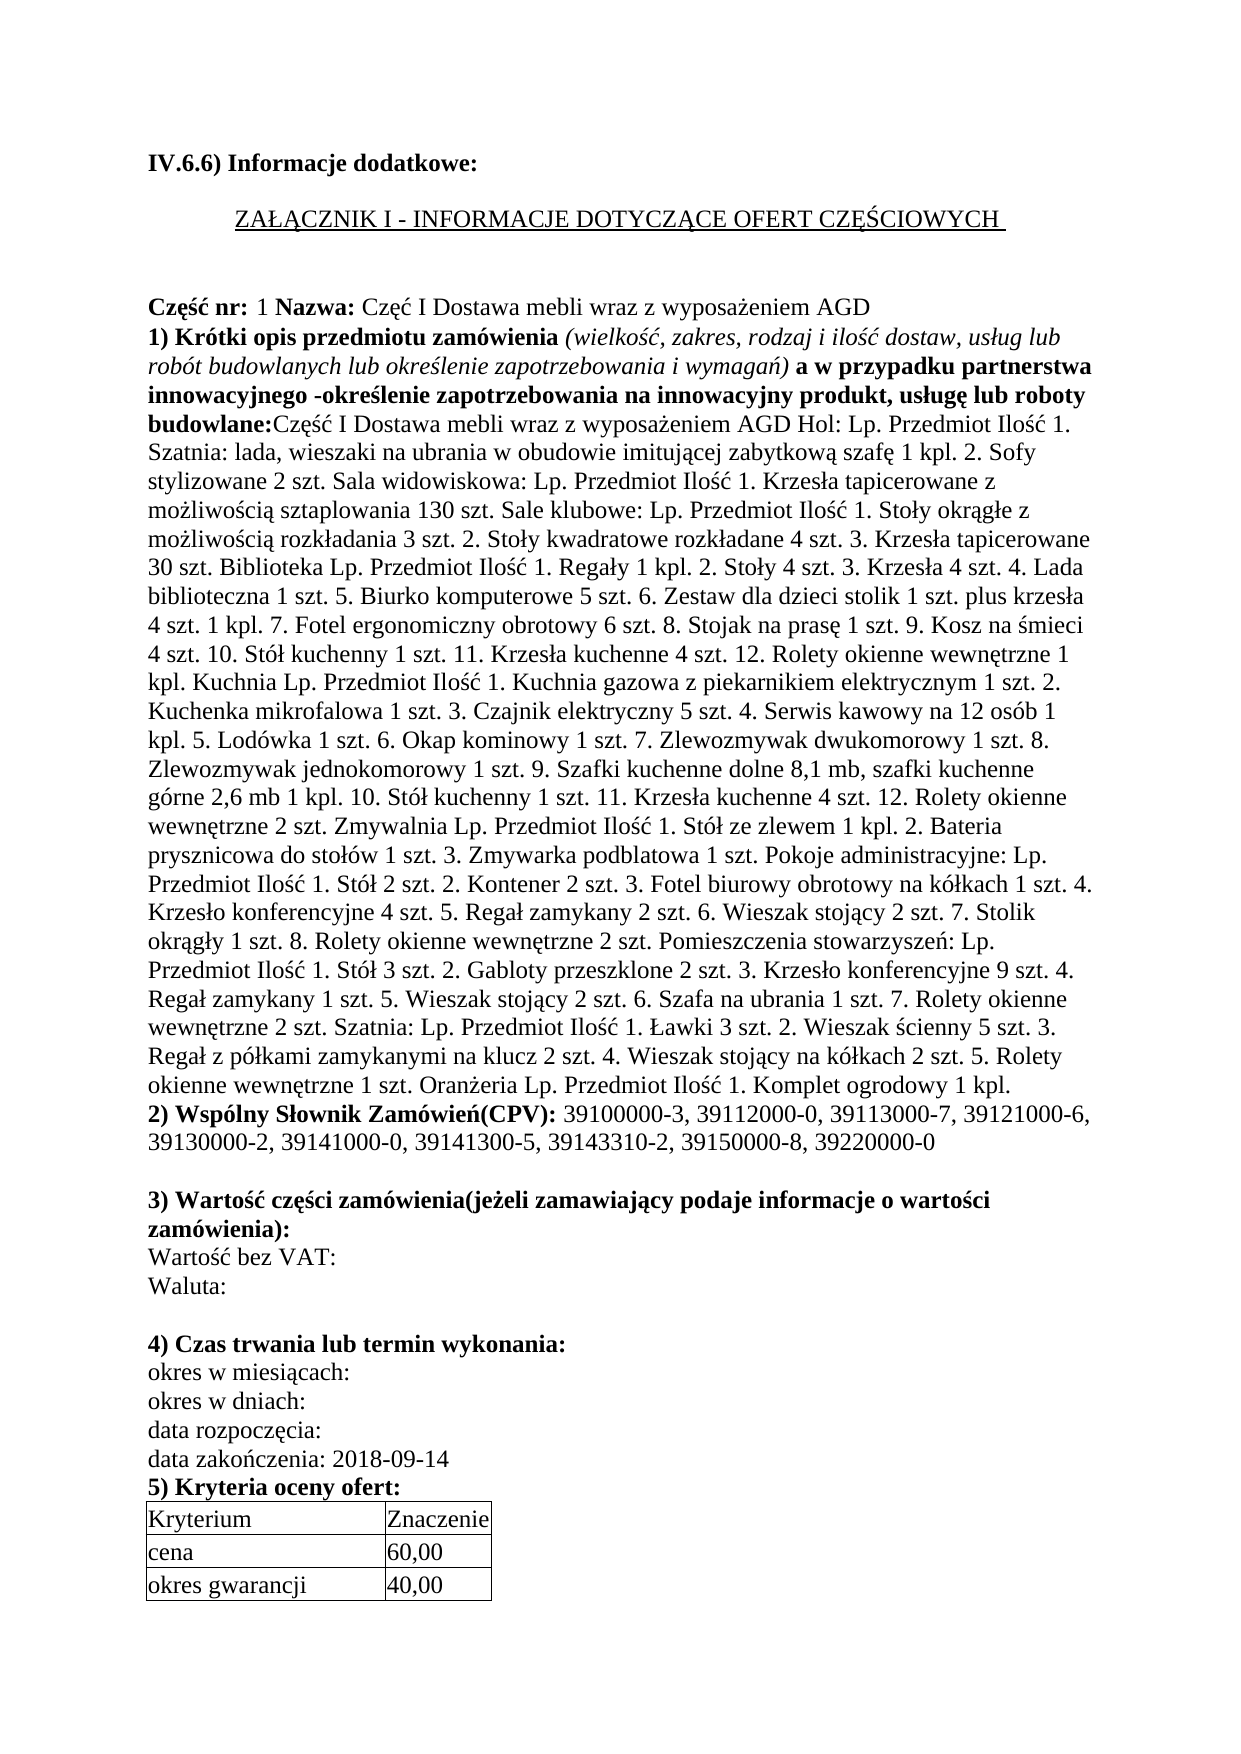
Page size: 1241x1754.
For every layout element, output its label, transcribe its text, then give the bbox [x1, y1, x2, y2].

table_header Znaczenie [386, 1502, 491, 1534]
table_cell okres gwarancji [147, 1568, 385, 1600]
table_cell 60,00 [386, 1535, 491, 1567]
table_cell cena [147, 1535, 385, 1567]
table_header Nazwa: [273, 291, 360, 322]
text ZAŁĄCZNIK I - INFORMACJE DOTYCZĄCE OFERT CZĘŚCIOWYCH [148, 204, 1093, 233]
table_header 1 [255, 291, 273, 322]
table_cell 40,00 [386, 1568, 491, 1600]
text 1) Krótki opis przedmiotu zamówienia (wielkość, zakres, rodzaj i ilość dostaw, usług lub robót budowlanych lub określenie zapotrzebowania i wymagań) a w przypadku partnerstwa innowacyjnego -określenie zapotrzebowania na innowacyjny produkt, usługę lub roboty budowlane:Część I Dostawa mebli wraz z wyposażeniem AGD Hol: Lp. Przedmiot Ilość 1. Szatnia: lada, wieszaki na ubrania w obudowie imitującej zabytkową szafę 1 kpl. 2. Sofy stylizowane 2 szt. Sala widowiskowa: Lp. Przedmiot Ilość 1. Krzesła tapicerowane z możliwością sztaplowania 130 szt. Sale klubowe: Lp. Przedmiot Ilość 1. Stoły okrągłe z możliwością rozkładania 3 szt. 2. Stoły kwadratowe rozkładane 4 szt. 3. Krzesła tapicerowane 30 szt. Biblioteka Lp. Przedmiot Ilość 1. Regały 1 kpl. 2. Stoły 4 szt. 3. Krzesła 4 szt. 4. Lada biblioteczna 1 szt. 5. Biurko komputerowe 5 szt. 6. Zestaw dla dzieci stolik 1 szt. plus krzesła 4 szt. 1 kpl. 7. Fotel ergonomiczny obrotowy 6 szt. 8. Stojak na prasę 1 szt. 9. Kosz na śmieci 4 szt. 10. Stół kuchenny 1 szt. 11. Krzesła kuchenne 4 szt. 12. Rolety okienne wewnętrzne 1 kpl. Kuchnia Lp. Przedmiot Ilość 1. Kuchnia gazowa z piekarnikiem elektrycznym 1 szt. 2. Kuchenka mikrofalowa 1 szt. 3. Czajnik elektryczny 5 szt. 4. Serwis kawowy na 12 osób 1 kpl. 5. Lodówka 1 szt. 6. Okap kominowy 1 szt. 7. Zlewozmywak dwukomorowy 1 szt. 8. Zlewozmywak jednokomorowy 1 szt. 9. Szafki kuchenne dolne 8,1 mb, szafki kuchenne górne 2,6 mb 1 kpl. 10. Stół kuchenny 1 szt. 11. Krzesła kuchenne 4 szt. 12. Rolety okienne wewnętrzne 2 szt. Zmywalnia Lp. Przedmiot Ilość 1. Stół ze zlewem 1 kpl. 2. Bateria prysznicowa do stołów 1 szt. 3. Zmywarka podblatowa 1 szt. Pokoje administracyjne: Lp. Przedmiot Ilość 1. Stół 2 szt. 2. Kontener 2 szt. 3. Fotel biurowy obrotowy na kółkach 1 szt. 4. Krzesło konferencyjne 4 szt. 5. Regał zamykany 2 szt. 6. Wieszak stojący 2 szt. 7. Stolik okrągły 1 szt. 8. Rolety okienne wewnętrzne 2 szt. Pomieszczenia stowarzyszeń: Lp. Przedmiot Ilość 1. Stół 3 szt. 2. Gabloty przeszklone 2 szt. 3. Krzesło konferencyjne 9 szt. 4. Regał zamykany 1 szt. 5. Wieszak stojący 2 szt. 6. Szafa na ubrania 1 szt. 7. Rolety okienne wewnętrzne 2 szt. Szatnia: Lp. Przedmiot Ilość 1. Ławki 3 szt. 2. Wieszak ścienny 5 szt. 3. Regał z półkami zamykanymi na klucz 2 szt. 4. Wieszak stojący na kółkach 2 szt. 5. Rolety okienne wewnętrzne 1 szt. Oranżeria Lp. Przedmiot Ilość 1. Komplet ogrodowy 1 kpl. 2) Wspólny Słownik Zamówień(CPV): 39100000-3, 39112000-0, 39113000-7, 39121000-6, 39130000-2, 39141000-0, 39141300-5, 39143310-2, 39150000-8, 39220000-0 3) Wartość części zamówienia(jeżeli zamawiający podaje informacje o wartości zamówienia): Wartość bez VAT: Waluta: 4) Czas trwania lub termin wykonania: okres w miesiącach: okres w dniach: data rozpoczęcia: data zakończenia: 2018-09-14 5) Kryteria oceny ofert: [148, 322, 1093, 1501]
text IV.6.6) Informacje dodatkowe: [148, 148, 1093, 204]
table_header Kryterium [147, 1502, 385, 1534]
table_header Część nr: [146, 291, 254, 322]
table_header Częć I Dostawa mebli wraz z wyposażeniem AGD [360, 291, 877, 322]
